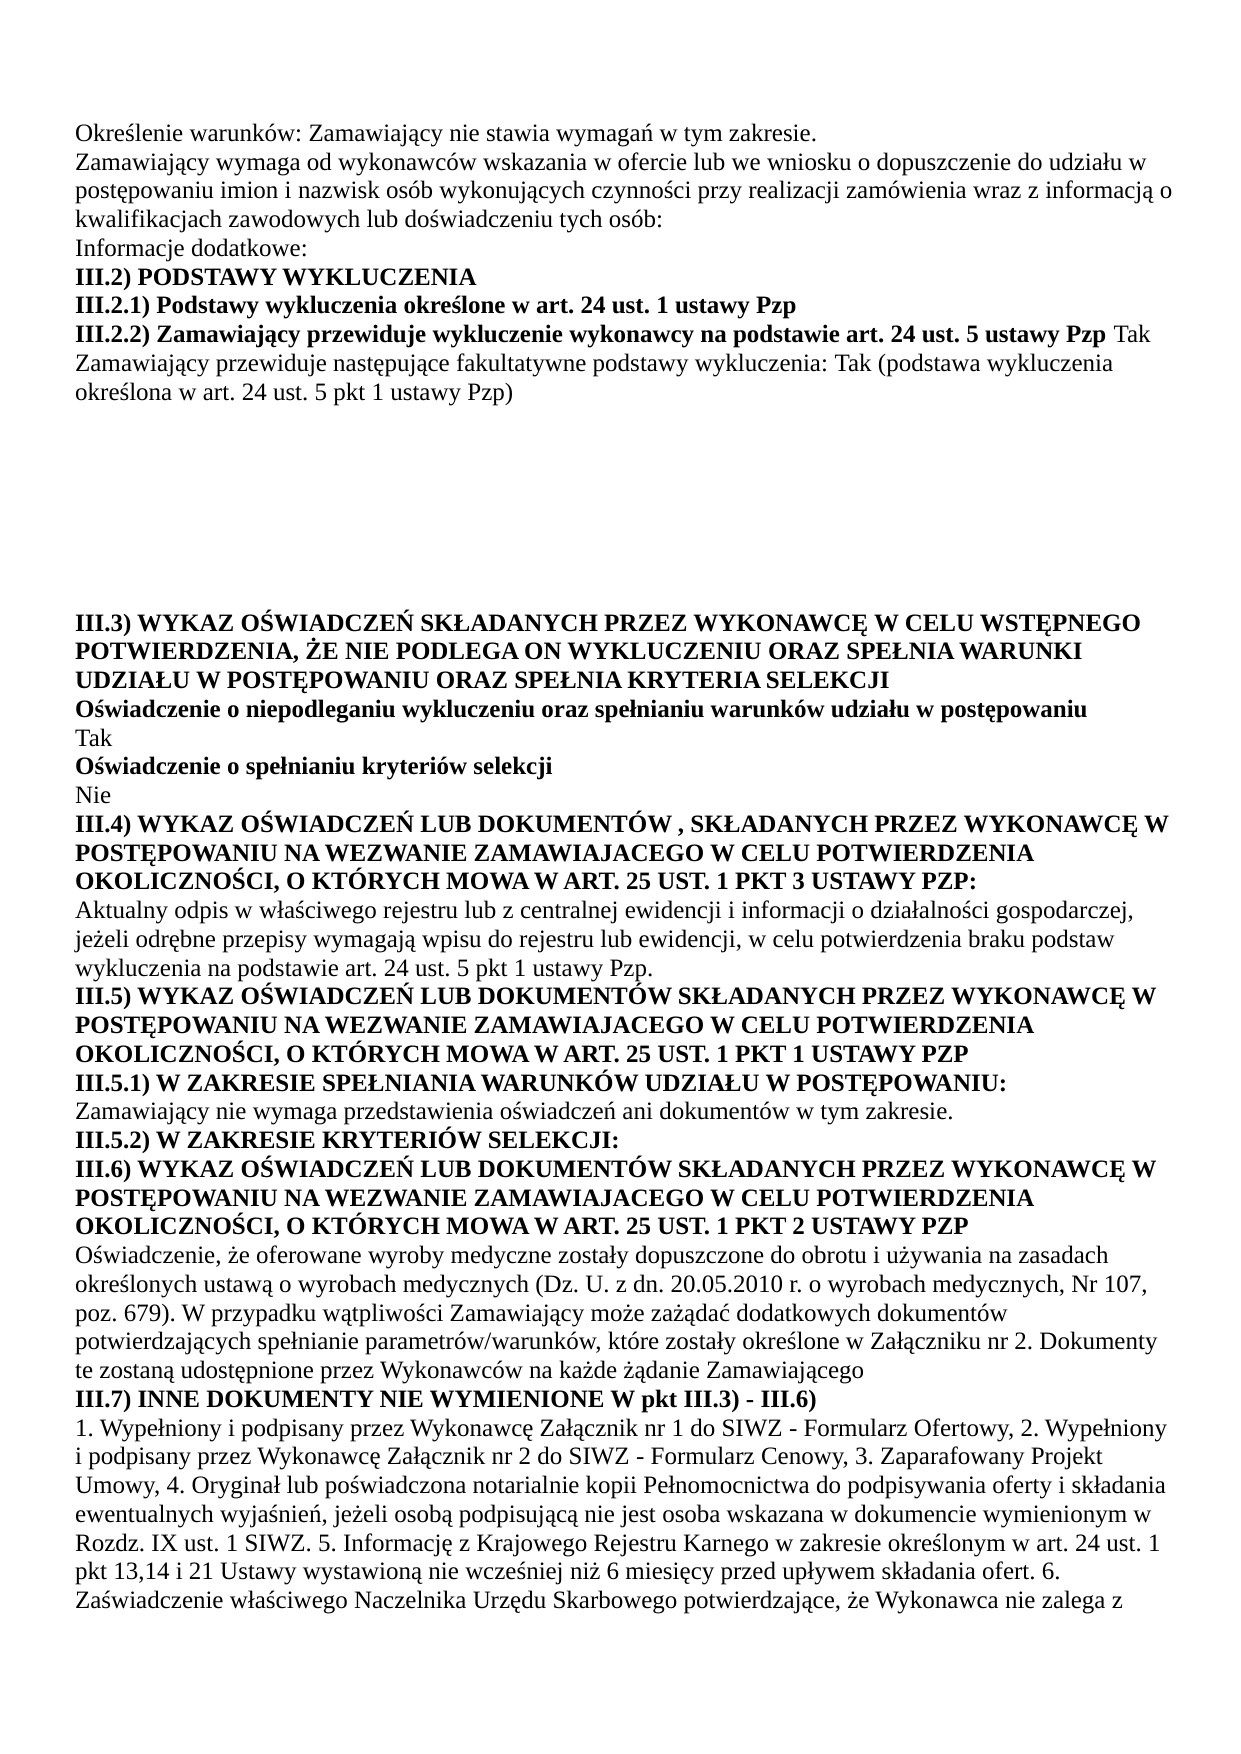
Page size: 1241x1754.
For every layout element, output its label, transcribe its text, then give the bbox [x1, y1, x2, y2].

text III.2) PODSTAWY WYKLUCZENIA [75, 262, 1180, 291]
text 1. Wypełniony i podpisany przez Wykonawcę Załącznik nr 1 do SIWZ - Formularz Ofertowy, 2. Wypełniony i podpisany przez Wykonawcę Załącznik nr 2 do SIWZ - Formularz Cenowy, 3. Zaparafowany Projekt Umowy, 4. Oryginał lub poświadczona notarialnie kopii Pełnomocnictwa do podpisywania oferty i składania ewentualnych wyjaśnień, jeżeli osobą podpisującą nie jest osoba wskazana w dokumencie wymienionym w Rozdz. IX ust. 1 SIWZ. 5. Informację z Krajowego Rejestru Karnego w zakresie określonym w art. 24 ust. 1 pkt 13,14 i 21 Ustawy wystawioną nie wcześniej niż 6 miesięcy przed upływem składania ofert. 6. Zaświadczenie właściwego Naczelnika Urzędu Skarbowego potwierdzające, że Wykonawca nie zalega z [75, 1413, 1180, 1614]
text III.3) WYKAZ OŚWIADCZEŃ SKŁADANYCH PRZEZ WYKONAWCĘ W CELU WSTĘPNEGO POTWIERDZENIA, ŻE NIE PODLEGA ON WYKLUCZENIU ORAZ SPEŁNIA WARUNKI UDZIAŁU W POSTĘPOWANIU ORAZ SPEŁNIA KRYTERIA SELEKCJI [75, 608, 1180, 694]
text Określenie warunków: Zamawiający nie stawia wymagań w tym zakresie. Zamawiający wymaga od wykonawców wskazania w ofercie lub we wniosku o dopuszczenie do udziału w postępowaniu imion i nazwisk osób wykonujących czynności przy realizacji zamówienia wraz z informacją o kwalifikacjach zawodowych lub doświadczeniu tych osób: Informacje dodatkowe: [75, 118, 1180, 262]
text III.5) WYKAZ OŚWIADCZEŃ LUB DOKUMENTÓW SKŁADANYCH PRZEZ WYKONAWCĘ W POSTĘPOWANIU NA WEZWANIE ZAMAWIAJACEGO W CELU POTWIERDZENIA OKOLICZNOŚCI, O KTÓRYCH MOWA W ART. 25 UST. 1 PKT 1 USTAWY PZP [75, 981, 1180, 1068]
text III.7) INNE DOKUMENTY NIE WYMIENIONE W pkt III.3) - III.6) [75, 1384, 1180, 1413]
text Oświadczenie, że oferowane wyroby medyczne zostały dopuszczone do obrotu i używania na zasadach określonych ustawą o wyrobach medycznych (Dz. U. z dn. 20.05.2010 r. o wyrobach medycznych, Nr 107, poz. 679). W przypadku wątpliwości Zamawiający może zażądać dodatkowych dokumentów potwierdzających spełnianie parametrów/warunków, które zostały określone w Załączniku nr 2. Dokumenty te zostaną udostępnione przez Wykonawców na każde żądanie Zamawiającego [75, 1240, 1180, 1384]
text III.2.1) Podstawy wykluczenia określone w art. 24 ust. 1 ustawy Pzp III.2.2) Zamawiający przewiduje wykluczenie wykonawcy na podstawie art. 24 ust. 5 ustawy Pzp Tak Zamawiający przewiduje następujące fakultatywne podstawy wykluczenia: Tak (podstawa wykluczenia określona w art. 24 ust. 5 pkt 1 ustawy Pzp) [75, 291, 1180, 578]
text Aktualny odpis w właściwego rejestru lub z centralnej ewidencji i informacji o działalności gospodarczej, jeżeli odrębne przepisy wymagają wpisu do rejestru lub ewidencji, w celu potwierdzenia braku podstaw wykluczenia na podstawie art. 24 ust. 5 pkt 1 ustawy Pzp. [75, 895, 1180, 981]
text III.6) WYKAZ OŚWIADCZEŃ LUB DOKUMENTÓW SKŁADANYCH PRZEZ WYKONAWCĘ W POSTĘPOWANIU NA WEZWANIE ZAMAWIAJACEGO W CELU POTWIERDZENIA OKOLICZNOŚCI, O KTÓRYCH MOWA W ART. 25 UST. 1 PKT 2 USTAWY PZP [75, 1154, 1180, 1240]
text III.4) WYKAZ OŚWIADCZEŃ LUB DOKUMENTÓW , SKŁADANYCH PRZEZ WYKONAWCĘ W POSTĘPOWANIU NA WEZWANIE ZAMAWIAJACEGO W CELU POTWIERDZENIA OKOLICZNOŚCI, O KTÓRYCH MOWA W ART. 25 UST. 1 PKT 3 USTAWY PZP: [75, 809, 1180, 895]
text III.5.1) W ZAKRESIE SPEŁNIANIA WARUNKÓW UDZIAŁU W POSTĘPOWANIU: Zamawiający nie wymaga przedstawienia oświadczeń ani dokumentów w tym zakresie. III.5.2) W ZAKRESIE KRYTERIÓW SELEKCJI: [75, 1068, 1180, 1154]
text Oświadczenie o niepodleganiu wykluczeniu oraz spełnianiu warunków udziału w postępowaniu Tak Oświadczenie o spełnianiu kryteriów selekcji Nie [75, 694, 1180, 809]
